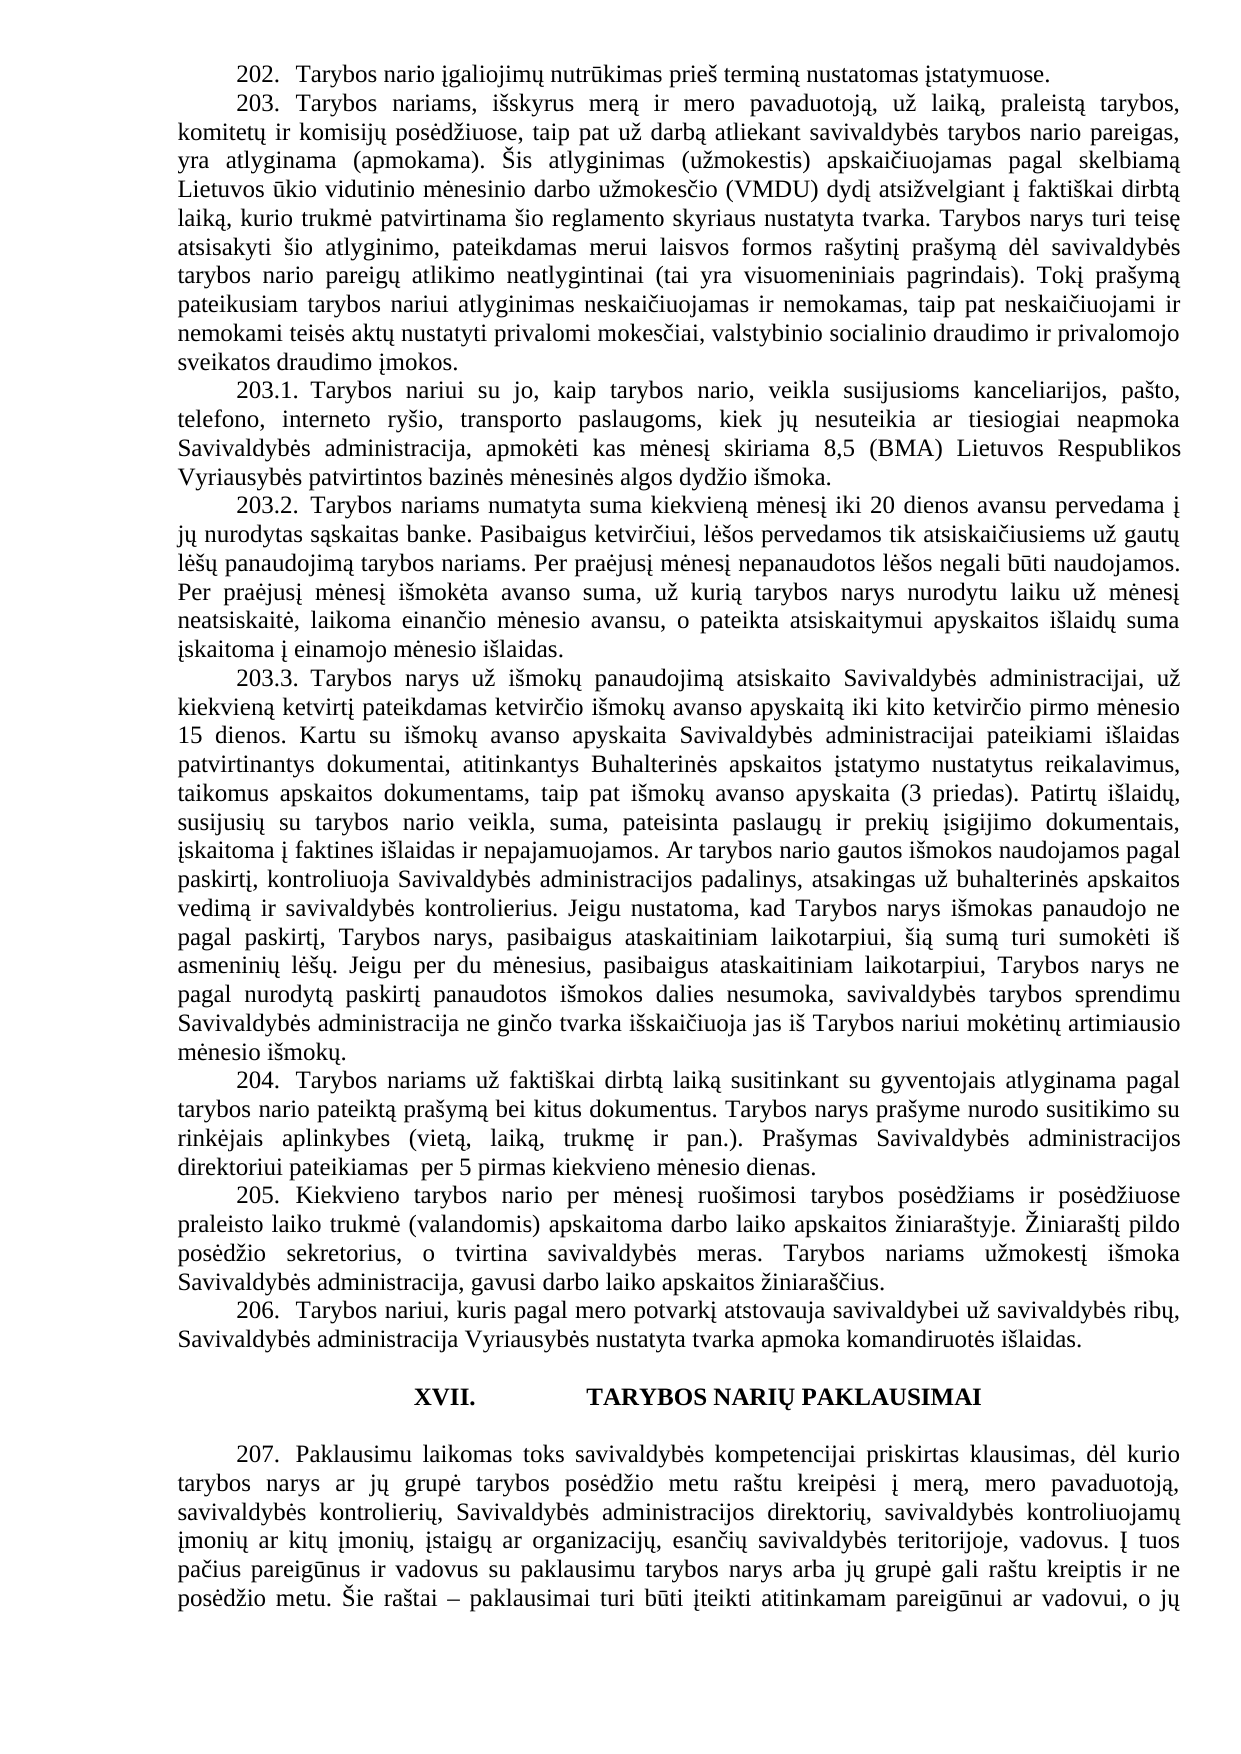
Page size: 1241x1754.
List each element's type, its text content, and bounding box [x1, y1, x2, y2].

text 203.1. Tarybos nariui su jo, kaip tarybos nario, veikla susijusioms kanceliarijos, pašto, telefono, interneto ryšio, transporto paslaugoms, kiek jų nesuteikia ar tiesiogiai neapmoka Savivaldybės administracija, apmokėti kas mėnesį skiriama 8,5 (BMA) Lietuvos Respublikos Vyriausybės patvirtintos bazinės mėnesinės algos dydžio išmoka. [177, 375, 1181, 490]
text 203. Tarybos nariams, išskyrus merą ir mero pavaduotoją, už laiką, praleistą tarybos, komitetų ir komisijų posėdžiuose, taip pat už darbą atliekant savivaldybės tarybos nario pareigas, yra atlyginama (apmokama). Šis atlyginimas (užmokestis) apskaičiuojamas pagal skelbiamą Lietuvos ūkio vidutinio mėnesinio darbo užmokesčio (VMDU) dydį atsižvelgiant į faktiškai dirbtą laiką, kurio trukmė patvirtinama šio reglamento skyriaus nustatyta tvarka. Tarybos narys turi teisę atsisakyti šio atlyginimo, pateikdamas merui laisvos formos rašytinį prašymą dėl savivaldybės tarybos nario pareigų atlikimo neatlygintinai (tai yra visuomeniniais pagrindais). Tokį prašymą pateikusiam tarybos nariui atlyginimas neskaičiuojamas ir nemokamas, taip pat neskaičiuojami ir nemokami teisės aktų nustatyti privalomi mokesčiai, valstybinio socialinio draudimo ir privalomojo sveikatos draudimo įmokos. [177, 88, 1181, 375]
text 206. Tarybos nariui, kuris pagal mero potvarkį atstovauja savivaldybei už savivaldybės ribų, Savivaldybės administracija Vyriausybės nustatyta tvarka apmoka komandiruotės išlaidas. [177, 1295, 1181, 1353]
text 203.3. Tarybos narys už išmokų panaudojimą atsiskaito Savivaldybės administracijai, už kiekvieną ketvirtį pateikdamas ketvirčio išmokų avanso apyskaitą iki kito ketvirčio pirmo mėnesio 15 dienos. Kartu su išmokų avanso apyskaita Savivaldybės administracijai pateikiami išlaidas patvirtinantys dokumentai, atitinkantys Buhalterinės apskaitos įstatymo nustatytus reikalavimus, taikomus apskaitos dokumentams, taip pat išmokų avanso apyskaita (3 priedas). Patirtų išlaidų, susijusių su tarybos nario veikla, suma, pateisinta paslaugų ir prekių įsigijimo dokumentais, įskaitoma į faktines išlaidas ir nepajamuojamos. Ar tarybos nario gautos išmokos naudojamos pagal paskirtį, kontroliuoja Savivaldybės administracijos padalinys, atsakingas už buhalterinės apskaitos vedimą ir savivaldybės kontrolierius. Jeigu nustatoma, kad Tarybos narys išmokas panaudojo ne pagal paskirtį, Tarybos narys, pasibaigus ataskaitiniam laikotarpiui, šią sumą turi sumokėti iš asmeninių lėšų. Jeigu per du mėnesius, pasibaigus ataskaitiniam laikotarpiui, Tarybos narys ne pagal nurodytą paskirtį panaudotos išmokos dalies nesumoka, savivaldybės tarybos sprendimu Savivaldybės administracija ne ginčo tvarka išskaičiuoja jas iš Tarybos nariui mokėtinų artimiausio mėnesio išmokų. [177, 663, 1181, 1065]
text 203.2. Tarybos nariams numatyta suma kiekvieną mėnesį iki 20 dienos avansu pervedama į jų nurodytas sąskaitas banke. Pasibaigus ketvirčiui, lėšos pervedamos tik atsiskaičiusiems už gautų lėšų panaudojimą tarybos nariams. Per praėjusį mėnesį nepanaudotos lėšos negali būti naudojamos. Per praėjusį mėnesį išmokėta avanso suma, už kurią tarybos narys nurodytu laiku už mėnesį neatsiskaitė, laikoma einančio mėnesio avansu, o pateikta atsiskaitymui apyskaitos išlaidų suma įskaitoma į einamojo mėnesio išlaidas. [177, 490, 1181, 663]
text 207. Paklausimu laikomas toks savivaldybės kompetencijai priskirtas klausimas, dėl kurio tarybos narys ar jų grupė tarybos posėdžio metu raštu kreipėsi į merą, mero pavaduotoją, savivaldybės kontrolierių, Savivaldybės administracijos direktorių, savivaldybės kontroliuojamų įmonių ar kitų įmonių, įstaigų ar organizacijų, esančių savivaldybės teritorijoje, vadovus. Į tuos pačius pareigūnus ir vadovus su paklausimu tarybos narys arba jų grupė gali raštu kreiptis ir ne posėdžio metu. Šie raštai – paklausimai turi būti įteikti atitinkamam pareigūnui ar vadovui, o jų [177, 1439, 1181, 1612]
text 202. Tarybos nario įgaliojimų nutrūkimas prieš terminą nustatomas įstatymuose. [177, 59, 1181, 88]
text 205. Kiekvieno tarybos nario per mėnesį ruošimosi tarybos posėdžiams ir posėdžiuose praleisto laiko trukmė (valandomis) apskaitoma darbo laiko apskaitos žiniaraštyje. Žiniaraštį pildo posėdžio sekretorius, o tvirtina savivaldybės meras. Tarybos nariams užmokestį išmoka Savivaldybės administracija, gavusi darbo laiko apskaitos žiniaraščius. [177, 1180, 1181, 1295]
text XVII. TARYBOS NARIŲ PAKLAUSIMAI [215, 1382, 1181, 1410]
text 204. Tarybos nariams už faktiškai dirbtą laiką susitinkant su gyventojais atlyginama pagal tarybos nario pateiktą prašymą bei kitus dokumentus. Tarybos narys prašyme nurodo susitikimo su rinkėjais aplinkybes (vietą, laiką, trukmę ir pan.). Prašymas Savivaldybės administracijos direktoriui pateikiamas per 5 pirmas kiekvieno mėnesio dienas. [177, 1065, 1181, 1180]
